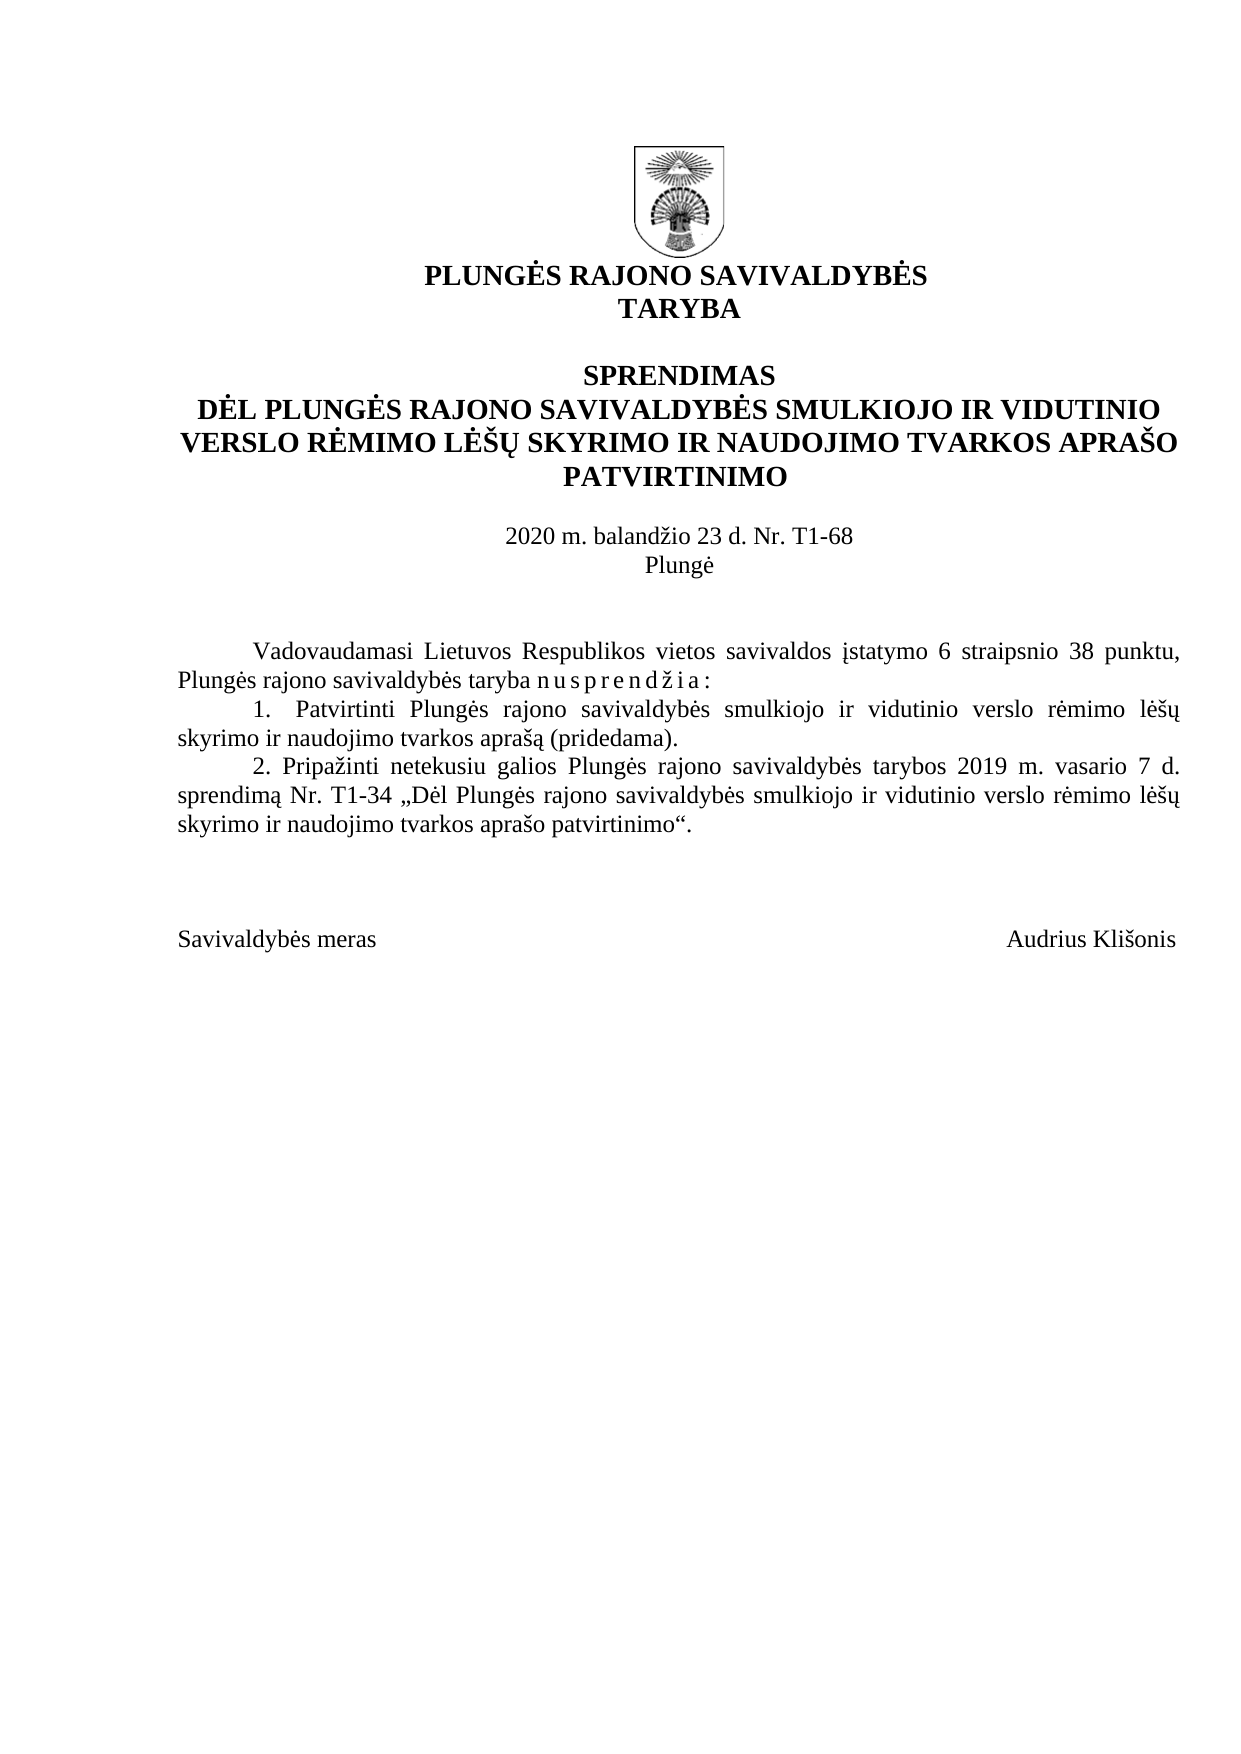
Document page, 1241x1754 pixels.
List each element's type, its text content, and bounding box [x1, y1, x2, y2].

text 1. Patvirtinti Plungės rajono savivaldybės smulkiojo ir vidutinio verslo rėmimo lėšų skyrimo ir naudojimo tvarkos aprašą (pridedama). [177, 694, 1181, 751]
text TARYBA [177, 291, 1181, 325]
text Plungė [177, 550, 1181, 579]
text PLUNGĖS RAJONO SAVIVALDYBĖS [177, 258, 1181, 291]
text Savivaldybės meras Audrius Klišonis [177, 924, 1181, 953]
text SPRENDIMAS [177, 358, 1181, 392]
text Vadovaudamasi Lietuvos Respublikos vietos savivaldos įstatymo 6 straipsnio 38 punktu, Plungės rajono savivaldybės taryba nusprendžia: [177, 636, 1181, 694]
text 2020 m. balandžio 23 d. Nr. T1-68 [177, 521, 1181, 550]
text 2. Pripažinti netekusiu galios Plungės rajono savivaldybės tarybos 2019 m. vasario 7 d. sprendimą Nr. T1-34 „Dėl Plungės rajono savivaldybės smulkiojo ir vidutinio verslo rėmimo lėšų skyrimo ir naudojimo tvarkos aprašo patvirtinimo“. [177, 751, 1181, 838]
text DĖL PLUNGĖS RAJONO SAVIVALDYBĖS SMULKIOJO IR VIDUTINIO VERSLO RĖMIMO LĖŠŲ SKYRIMO IR NAUDOJIMO TVARKOS APRAŠO PATVIRTINIMO [177, 392, 1181, 493]
